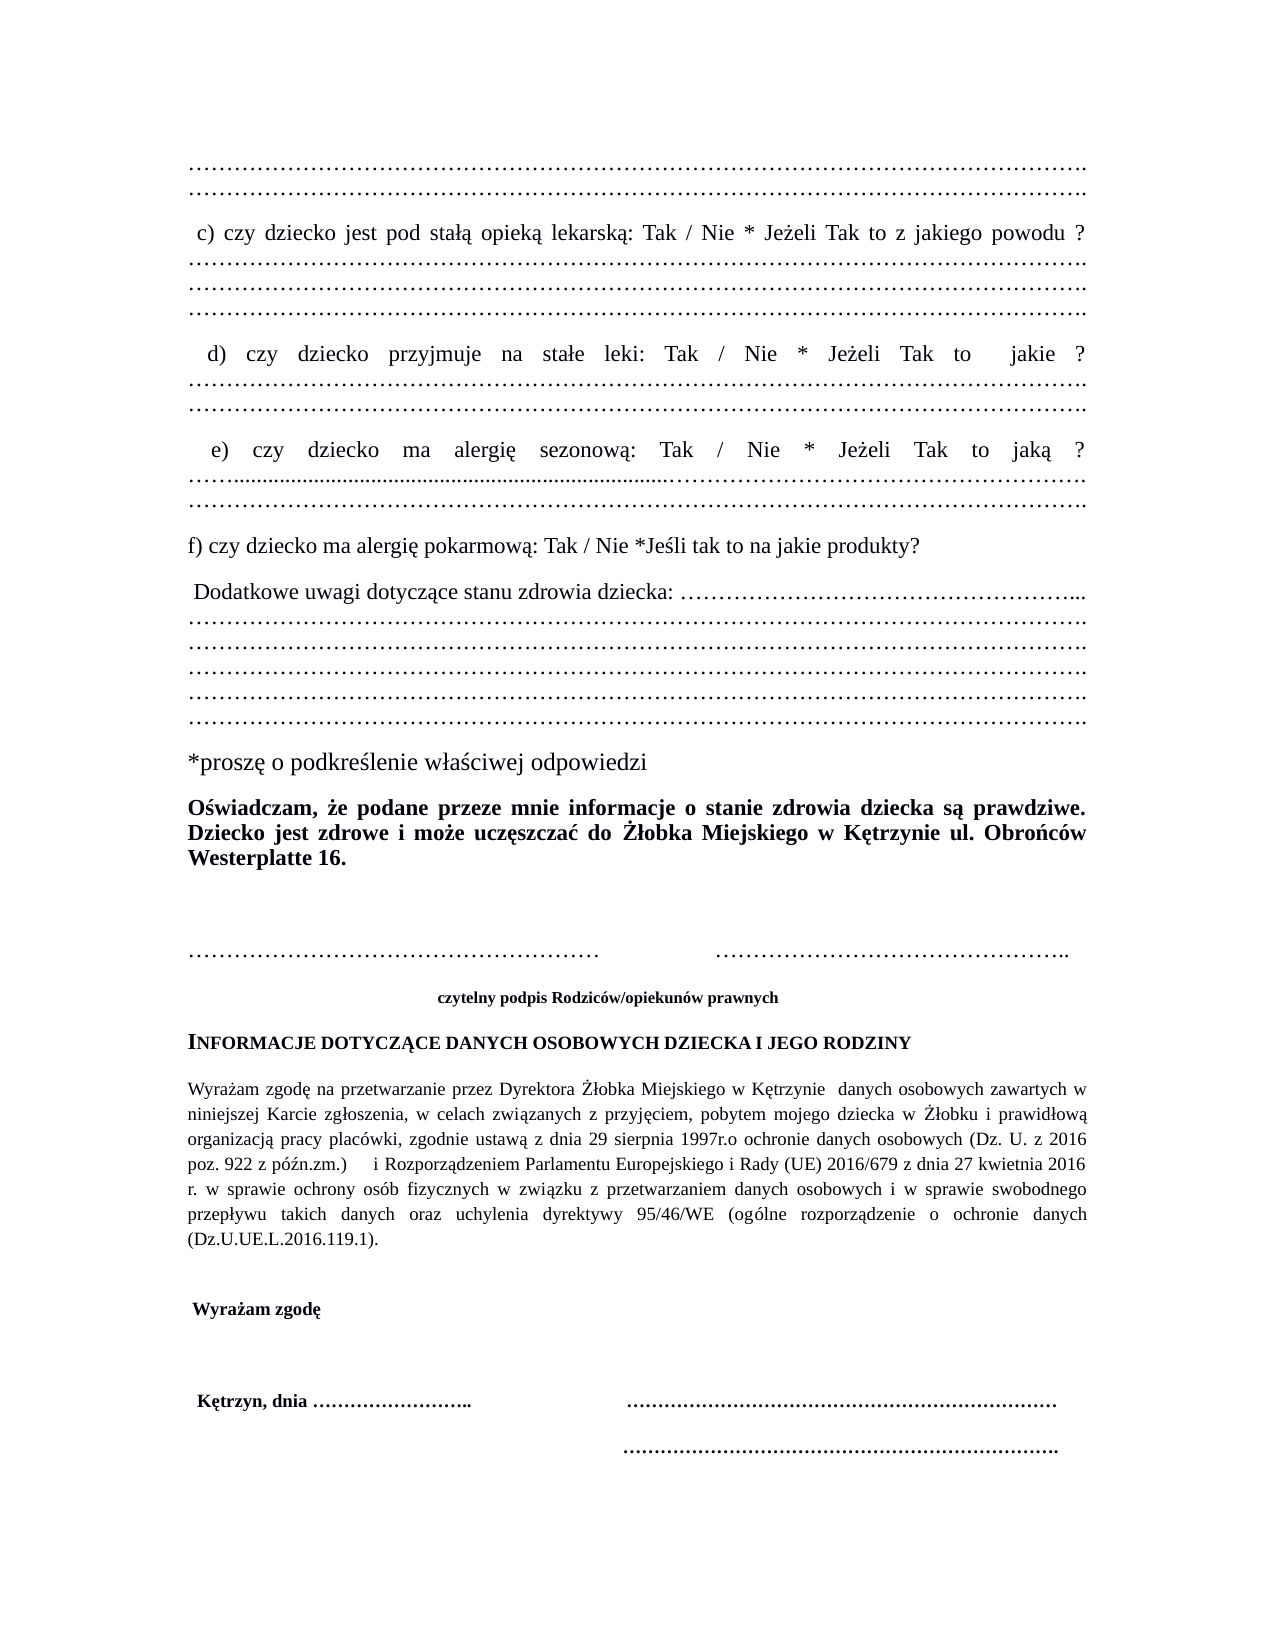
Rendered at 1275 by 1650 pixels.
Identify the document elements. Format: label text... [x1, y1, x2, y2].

text Wyrażam zgodę na przetwarzanie przez Dyrektora Żłobka Miejskiego w Kętrzynie danych osobowych zawartych w niniejszej Karcie zgłoszenia, w celach związanych z przyjęciem, pobytem mojego dziecka w Żłobku i prawidłową organizacją pracy placówki, zgodnie ustawą z dnia 29 sierpnia 1997r.o ochronie danych osobowych (Dz. U. z 2016 poz. 922 z późn.zm.) i Rozporządzeniem Parlamentu Europejskiego i Rady (UE) 2016/679 z dnia 27 kwietnia 2016 r. w sprawie ochrony osób fizycznych w związku z przetwarzaniem danych osobowych i w sprawie swobodnego przepływu takich danych oraz uchylenia dyrektywy 95/46/WE (ogólne rozporządzenie o ochronie danych (Dz.U.UE.L.2016.119.1). [187, 1075, 1087, 1250]
text Wyrażam zgodę [187, 1296, 1087, 1321]
text *proszę o podkreślenie właściwej odpowiedzi [187, 750, 1087, 775]
text c) czy dziecko jest pod stałą opieką lekarską: Tak / Nie * Jeżeli Tak to z jakiego powodu ?……………………………………………………………………………………………………….……………………………………………………………………………………………………….………………………………………………………………………………………………………. [187, 221, 1087, 321]
text e) czy dziecko ma alergię sezonową: Tak / Nie * Jeżeli Tak to jaką ? ……............................................................................……………………………………………….………………………………………………………………………………………………………. [187, 437, 1087, 512]
text d) czy dziecko przyjmuje na stałe leki: Tak / Nie * Jeżeli Tak to jakie ?……………………………………………………………………………………………………….………………………………………………………………………………………………………. [187, 342, 1087, 417]
text Oświadczam, że podane przeze mnie informacje o stanie zdrowia dziecka są prawdziwe. Dziecko jest zdrowe i może uczęszczać do Żłobka Miejskiego w Kętrzynie ul. Obrońców Westerplatte 16. [187, 796, 1087, 871]
text INFORMACJE DOTYCZĄCE DANYCH OSOBOWYCH DZIECKA I JEGO RODZINY [187, 1029, 1087, 1054]
text Dodatkowe uwagi dotyczące stanu zdrowia dziecka: ……………………………………………...……………………………………………………………………………………………………….……………………………………………………………………………………………………….……………………………………………………………………………………………………….……………………………………………………………………………………………………….………………………………………………………………………………………………………. [187, 579, 1087, 729]
text ……………………………………………………………. [187, 1433, 1087, 1458]
text ……………………………………………………………………………………………………….………………………………………………………………………………………………………. [187, 150, 1087, 200]
text ……………………………………………… ……………………………………….. [187, 937, 1087, 962]
text Kętrzyn, dnia …………………….. …………………………………………………………… [187, 1387, 1087, 1412]
text f) czy dziecko ma alergię pokarmową: Tak / Nie *Jeśli tak to na jakie produkty? [187, 533, 1087, 558]
text czytelny podpis Rodziców/opiekunów prawnych [187, 983, 1087, 1008]
